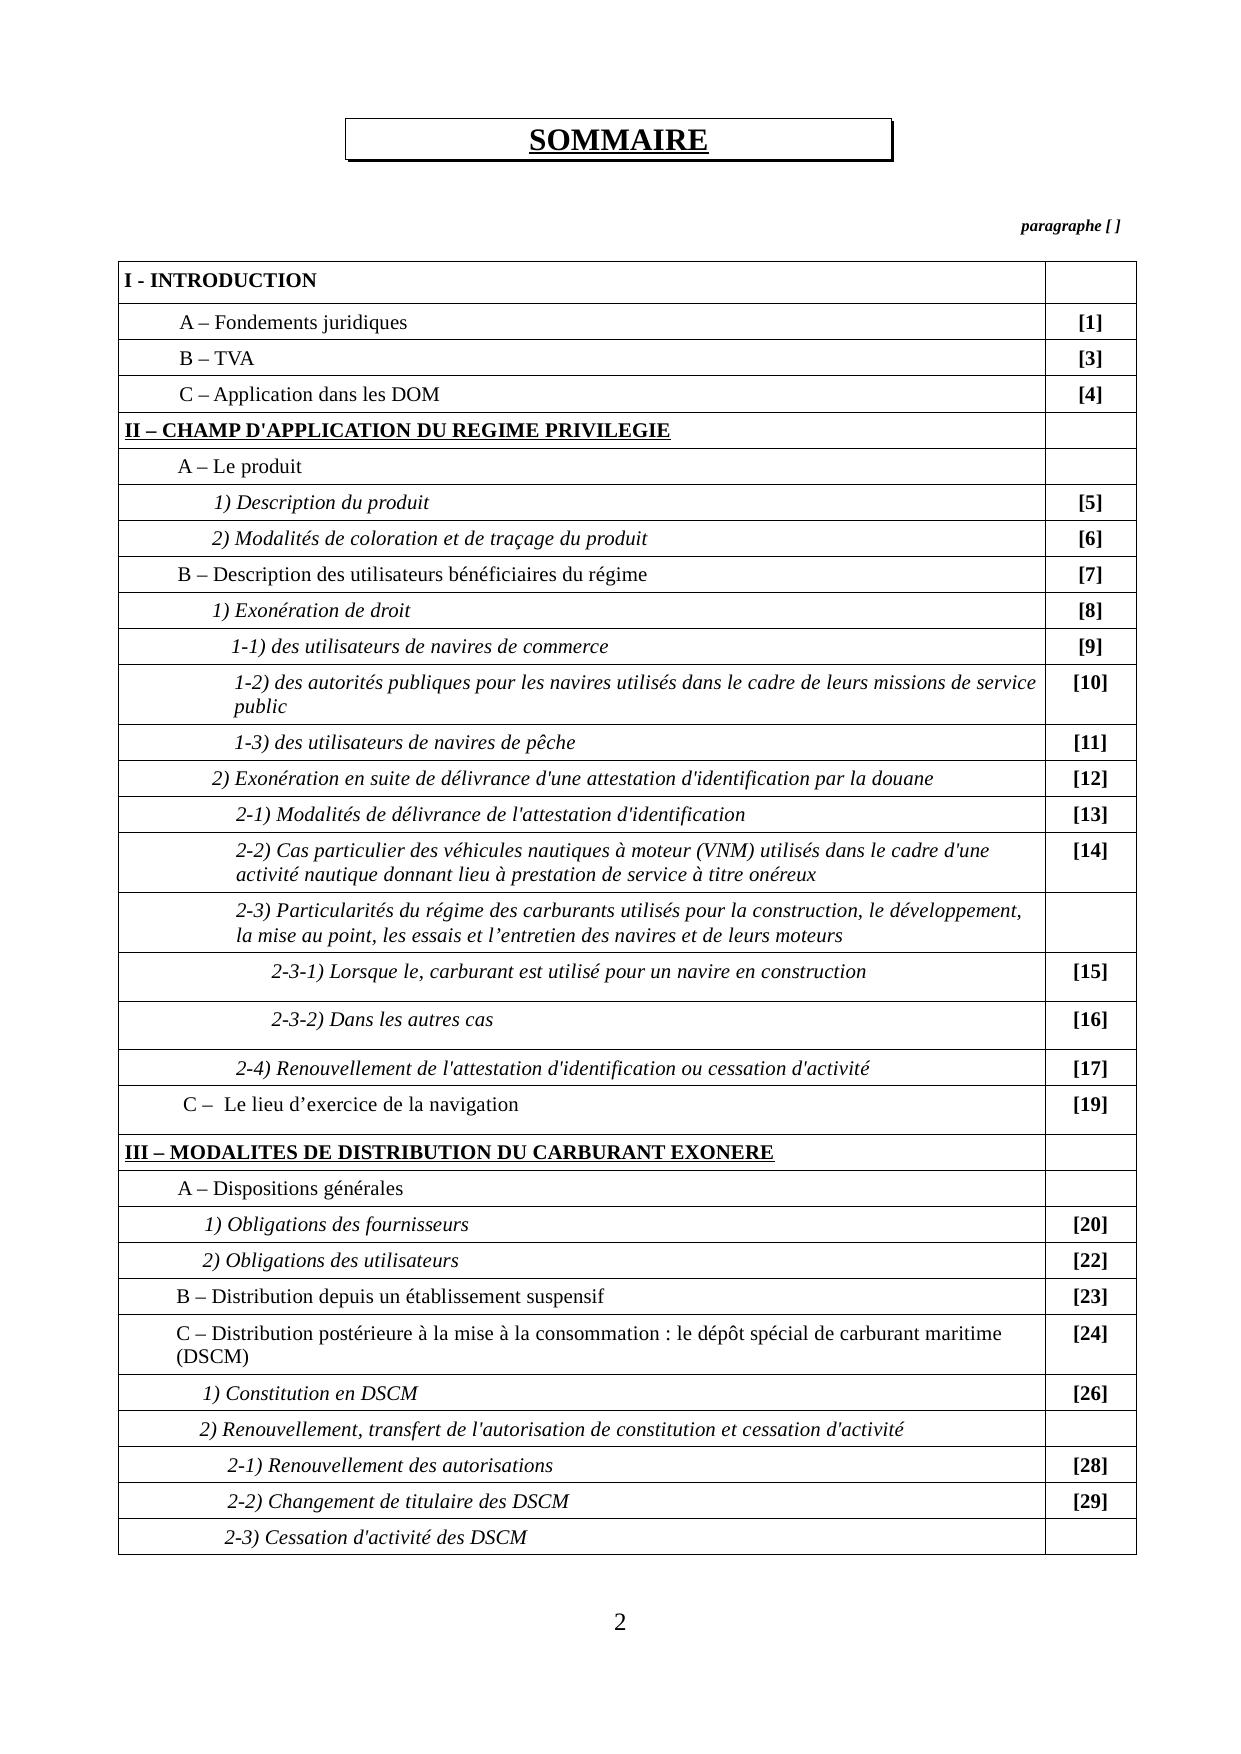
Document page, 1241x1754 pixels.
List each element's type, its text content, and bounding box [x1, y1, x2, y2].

table_cell [23] [1046, 1279, 1136, 1314]
table_cell [5] [1046, 485, 1136, 519]
table_cell [1046, 1135, 1136, 1170]
table_cell 1-1) des utilisateurs de navires de commerce [119, 629, 1045, 664]
table_cell [16] [1046, 1002, 1136, 1049]
table_cell [7] [1046, 557, 1136, 592]
table_cell II – CHAMP D'APPLICATION DU REGIME PRIVILEGIE [119, 413, 1045, 447]
table_cell [1046, 1171, 1136, 1206]
table_cell A – Dispositions générales [119, 1171, 1045, 1206]
table_cell [22] [1046, 1243, 1136, 1278]
table_cell B – TVA [119, 340, 1045, 375]
table_cell [1046, 1519, 1136, 1554]
table_cell [15] [1046, 953, 1136, 1001]
table_cell [26] [1046, 1375, 1136, 1410]
table_cell [28] [1046, 1447, 1136, 1482]
table_cell [11] [1046, 725, 1136, 760]
table_cell [24] [1046, 1315, 1136, 1374]
table_cell A – Le produit [119, 449, 1045, 483]
table_cell 1) Constitution en DSCM [119, 1375, 1045, 1410]
table_cell 1) Description du produit [119, 485, 1045, 519]
table_cell [8] [1046, 593, 1136, 628]
table_cell [17] [1046, 1050, 1136, 1085]
table_cell [9] [1046, 629, 1136, 664]
text paragraphe [ ] [118, 216, 1122, 235]
table_cell [12] [1046, 761, 1136, 796]
table_cell 2-1) Renouvellement des autorisations [119, 1447, 1045, 1482]
table_cell 2-1) Modalités de délivrance de l'attestation d'identification [119, 797, 1045, 832]
table_cell III – MODALITES DE DISTRIBUTION DU CARBURANT EXONERE [119, 1135, 1045, 1170]
table_cell 2-3-1) Lorsque le, carburant est utilisé pour un navire en construction [119, 953, 1045, 1001]
table_cell 1) Exonération de droit [119, 593, 1045, 628]
table_cell [1] [1046, 304, 1136, 339]
table_cell 2-2) Changement de titulaire des DSCM [119, 1483, 1045, 1518]
table_cell 2) Renouvellement, transfert de l'autorisation de constitution et cessation d'activité [119, 1411, 1045, 1446]
table_cell [20] [1046, 1207, 1136, 1242]
table_cell C – Distribution postérieure à la mise à la consommation : le dépôt spécial de carburant maritime (DSCM) [119, 1315, 1045, 1374]
table_cell [1046, 413, 1136, 447]
table_cell B – Description des utilisateurs bénéficiaires du régime [119, 557, 1045, 592]
table_cell 2-2) Cas particulier des véhicules nautiques à moteur (VNM) utilisés dans le cadre d'une activité nautique donnant lieu à prestation de service à titre onéreux [119, 833, 1045, 892]
table_cell [6] [1046, 521, 1136, 556]
table_cell [1046, 1411, 1136, 1446]
table_cell 2) Modalités de coloration et de traçage du produit [119, 521, 1045, 556]
table_cell [29] [1046, 1483, 1136, 1518]
table_cell 2-3) Cessation d'activité des DSCM [119, 1519, 1045, 1554]
table_cell B – Distribution depuis un établissement suspensif [119, 1279, 1045, 1314]
table_cell [19] [1046, 1086, 1136, 1134]
table_cell 1-3) des utilisateurs de navires de pêche [119, 725, 1045, 760]
table_cell [1046, 449, 1136, 483]
table_cell A – Fondements juridiques [119, 304, 1045, 339]
table_cell C – Application dans les DOM [119, 376, 1045, 411]
table_cell 2-4) Renouvellement de l'attestation d'identification ou cessation d'activité [119, 1050, 1045, 1085]
table_header I - INTRODUCTION [119, 262, 1045, 303]
table_cell [3] [1046, 340, 1136, 375]
table_cell 2-3) Particularités du régime des carburants utilisés pour la construction, le développement, la mise au point, les essais et l’entretien des navires et de leurs moteurs [119, 893, 1045, 952]
table_cell [14] [1046, 833, 1136, 892]
text SOMMAIRE [346, 119, 891, 159]
table_cell [13] [1046, 797, 1136, 832]
table_cell 2) Obligations des utilisateurs [119, 1243, 1045, 1278]
table_cell 1-2) des autorités publiques pour les navires utilisés dans le cadre de leurs missions de service public [119, 665, 1045, 724]
table_cell [4] [1046, 376, 1136, 411]
table_cell 1) Obligations des fournisseurs [119, 1207, 1045, 1242]
table_cell 2-3-2) Dans les autres cas [119, 1002, 1045, 1049]
table_header [1046, 262, 1136, 303]
table_cell 2) Exonération en suite de délivrance d'une attestation d'identification par la douane [119, 761, 1045, 796]
table_cell [1046, 893, 1136, 952]
table_cell [10] [1046, 665, 1136, 724]
table_cell C – Le lieu d’exercice de la navigation [119, 1086, 1045, 1134]
